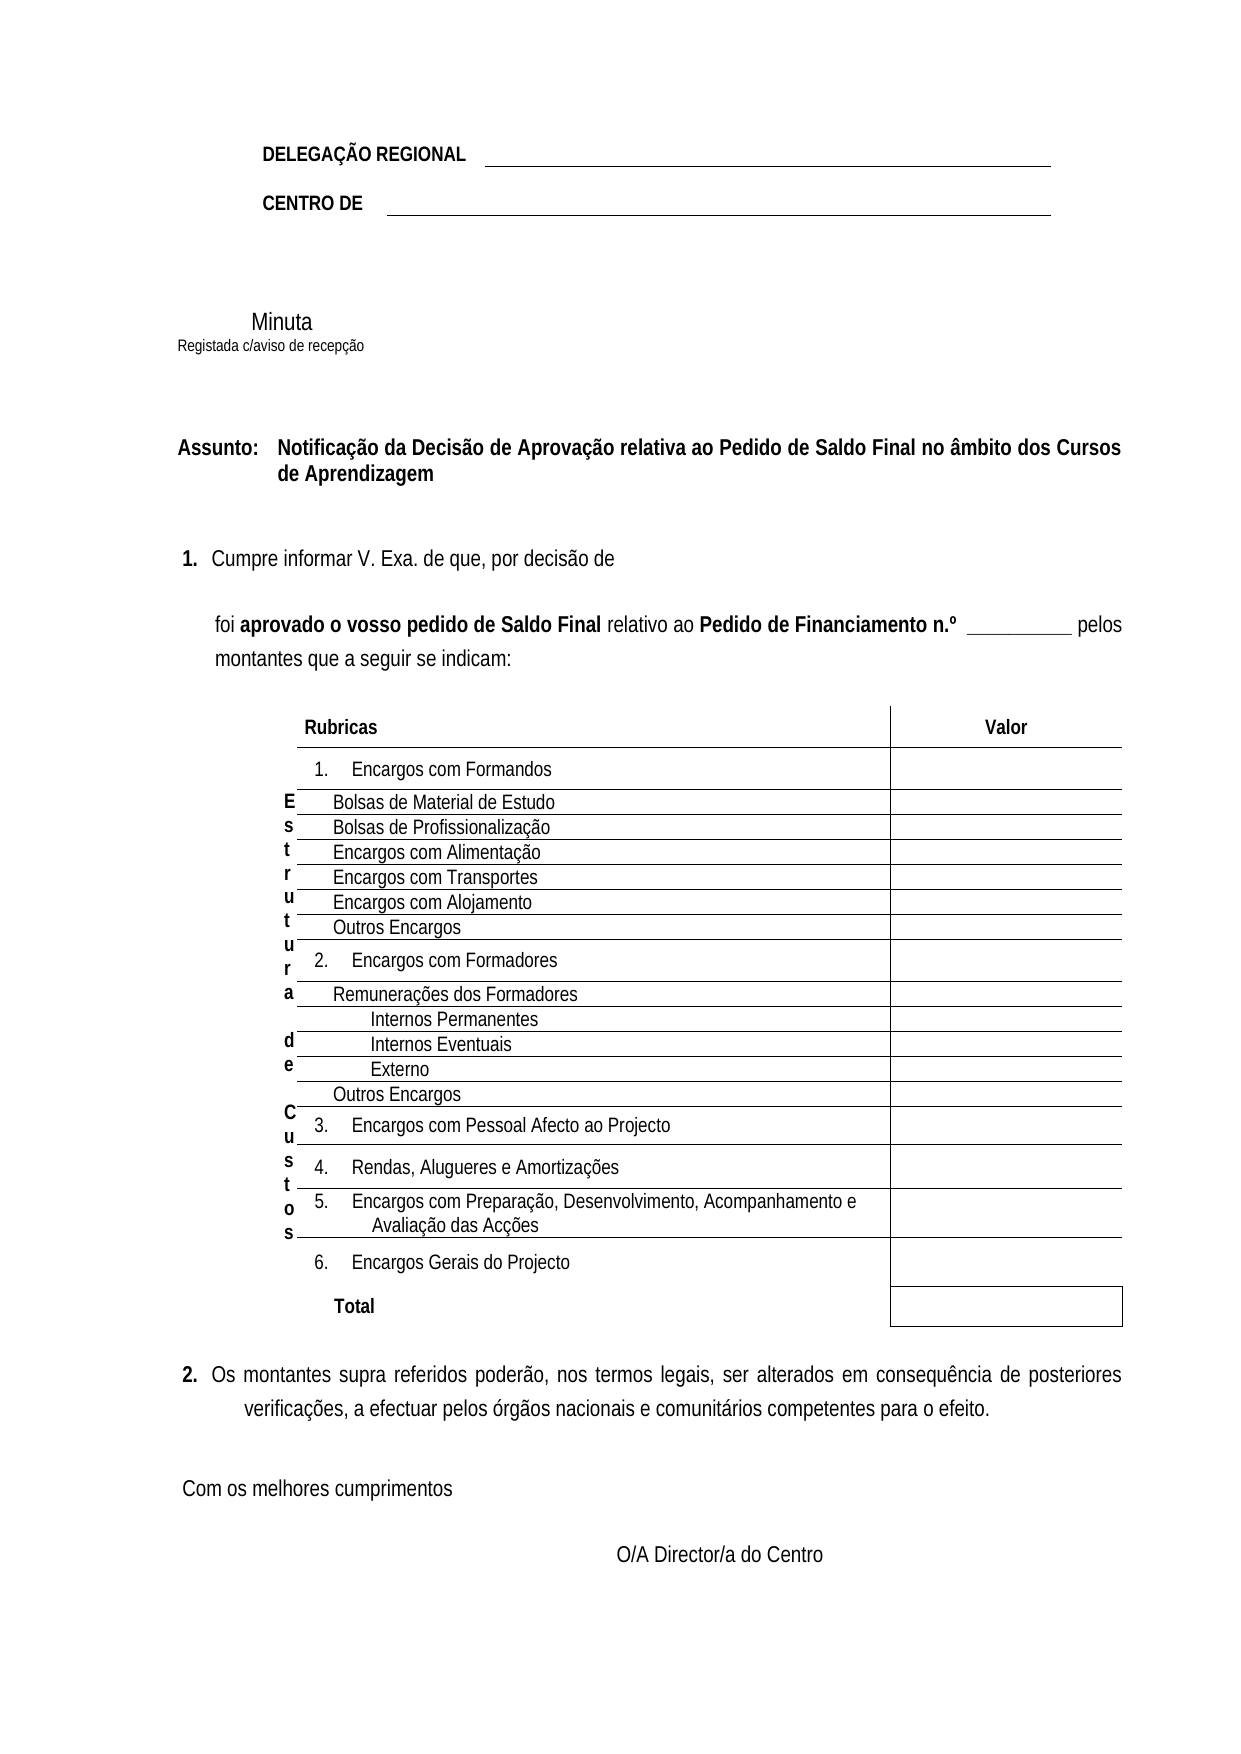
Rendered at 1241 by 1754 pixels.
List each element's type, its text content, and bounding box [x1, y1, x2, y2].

table_cell Encargos com Alimentação [297, 840, 890, 863]
table_cell Encargos com Alojamento [297, 890, 890, 913]
list Os montantes supra referidos poderão, nos termos legais, ser alterados em consequência de posteriores verificações, a efectuar pelos órgãos nacionais e comunitários competentes para o efeito. [182, 1356, 1122, 1423]
table_header Rubricas [297, 706, 890, 747]
table_cell Bolsas de Material de Estudo [297, 790, 890, 813]
table_header Estrutura de Custos [247, 706, 297, 1326]
table_cell [891, 890, 1122, 913]
table_cell [891, 982, 1122, 1006]
table_cell [891, 1107, 1122, 1144]
table_cell [485, 167, 1051, 191]
text foi aprovado o vosso pedido de Saldo Final relativo ao Pedido de Financiamento n.º __________ pelos montantes que a seguir se indicam: [215, 606, 1122, 673]
table_cell Encargos Gerais do Projecto [297, 1238, 890, 1286]
table_cell Internos Eventuais [297, 1032, 890, 1056]
subtitle Minuta [177, 307, 1122, 336]
table_cell [177, 166, 251, 191]
table_cell [251, 166, 484, 191]
text Assunto: Notificação da Decisão de Aprovação relativa ao Pedido de Saldo Final no âmbito dos Cursos de Aprendizagem [177, 434, 1122, 487]
table_cell Encargos com Formadores [297, 940, 890, 981]
table_cell [891, 790, 1122, 813]
table_cell [1051, 166, 1137, 191]
table_cell Outros Encargos [297, 1082, 890, 1106]
table_cell [891, 865, 1122, 888]
table_cell [891, 1189, 1122, 1237]
table_cell [891, 1287, 1122, 1326]
table_cell [177, 191, 251, 215]
table_cell Encargos com Preparação, Desenvolvimento, Acompanhamento e Avaliação das Acções [297, 1189, 890, 1237]
table_cell Total [297, 1286, 890, 1326]
table_cell [891, 1032, 1122, 1056]
table_cell [891, 1145, 1122, 1188]
table_cell Externo [297, 1057, 890, 1081]
table_cell [891, 840, 1122, 863]
table_cell Bolsas de Profissionalização [297, 815, 890, 838]
table_cell [891, 915, 1122, 938]
table_cell Encargos com Transportes [297, 865, 890, 888]
table_cell [891, 815, 1122, 838]
table_header [177, 1541, 538, 1567]
table_cell Encargos com Pessoal Afecto ao Projecto [297, 1107, 890, 1144]
table_header Valor [891, 706, 1122, 747]
table_cell [387, 191, 1051, 215]
table_cell CENTRO DE [251, 191, 387, 215]
table_header [485, 142, 1051, 166]
table_cell [891, 1238, 1122, 1286]
table_header [177, 142, 251, 166]
table_cell [891, 748, 1122, 788]
text Com os melhores cumprimentos [182, 1475, 1122, 1502]
table_cell [891, 1057, 1122, 1081]
table_header [901, 1541, 1137, 1567]
table_cell Rendas, Alugueres e Amortizações [297, 1145, 890, 1188]
table_cell [891, 940, 1122, 981]
table_cell Remunerações dos Formadores [297, 982, 890, 1006]
table_header [1051, 142, 1137, 166]
table_cell Outros Encargos [297, 915, 890, 938]
table_header DELEGAÇÃO REGIONAL [251, 142, 484, 166]
subtitle Registada c/aviso de recepção [177, 336, 1122, 355]
table_cell [1051, 191, 1137, 215]
list Cumpre informar V. Exa. de que, por decisão de [182, 539, 1122, 573]
table_cell Internos Permanentes [297, 1007, 890, 1031]
table_cell [891, 1007, 1122, 1031]
table_header O/A Director/a do Centro [539, 1541, 901, 1567]
table_cell Encargos com Formandos [297, 748, 890, 788]
table_cell [891, 1082, 1122, 1106]
